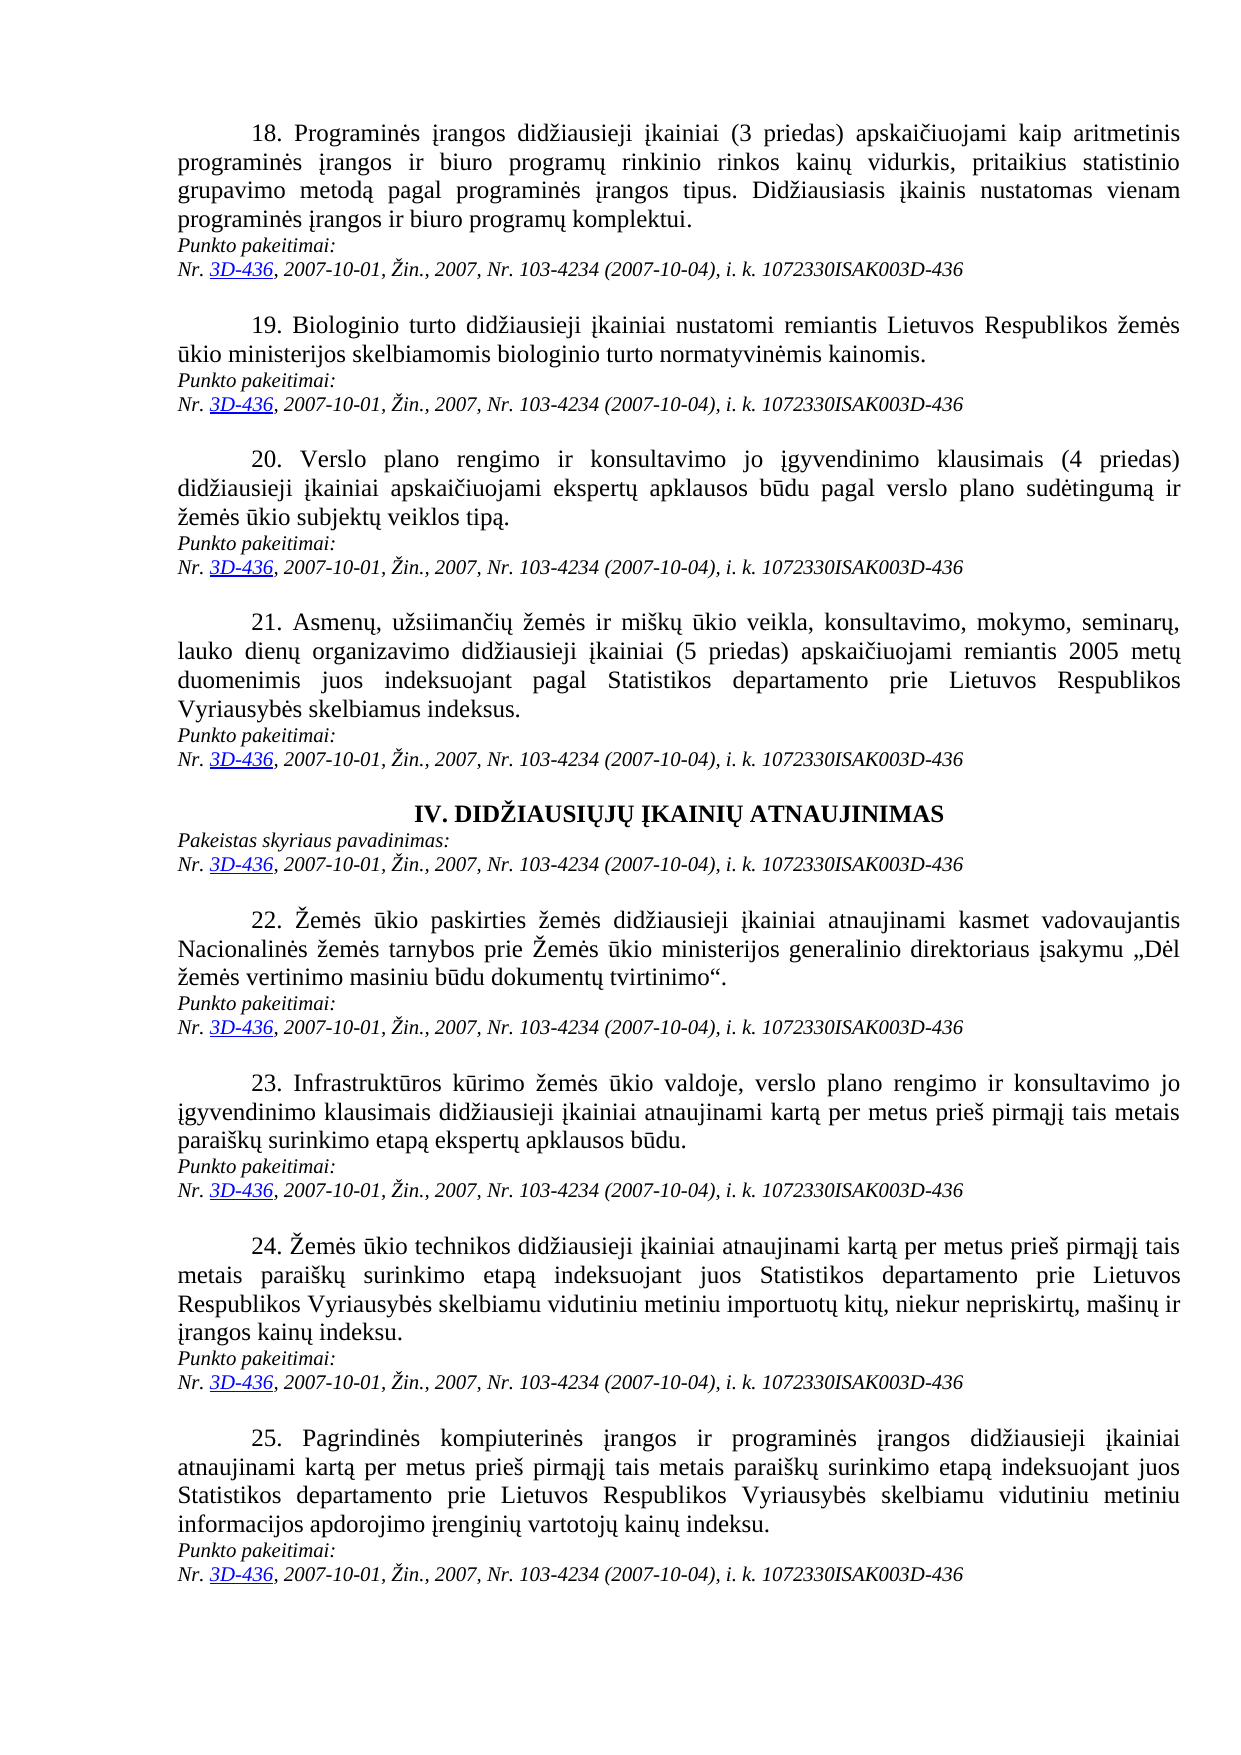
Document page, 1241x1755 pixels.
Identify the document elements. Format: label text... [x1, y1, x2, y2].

text Punkto pakeitimai: [177, 991, 1181, 1015]
text Nr. 3D-436, 2007-10-01, Žin., 2007, Nr. 103-4234 (2007-10-04), i. k. 1072330ISAK003D-436 [177, 852, 1181, 876]
text 18. Programinės įrangos didžiausieji įkainiai (3 priedas) apskaičiuojami kaip aritmetinis programinės įrangos ir biuro programų rinkinio rinkos kainų vidurkis, pritaikius statistinio grupavimo metodą pagal programinės įrangos tipus. Didžiausiasis įkainis nustatomas vienam programinės įrangos ir biuro programų komplektui. [177, 118, 1181, 233]
text Punkto pakeitimai: [177, 531, 1181, 555]
text Nr. 3D-436, 2007-10-01, Žin., 2007, Nr. 103-4234 (2007-10-04), i. k. 1072330ISAK003D-436 [177, 257, 1181, 281]
text 20. Verslo plano rengimo ir konsultavimo jo įgyvendinimo klausimais (4 priedas) didžiausieji įkainiai apskaičiuojami ekspertų apklausos būdu pagal verslo plano sudėtingumą ir žemės ūkio subjektų veiklos tipą. [177, 444, 1181, 531]
text Nr. 3D-436, 2007-10-01, Žin., 2007, Nr. 103-4234 (2007-10-04), i. k. 1072330ISAK003D-436 [177, 1015, 1181, 1039]
text 25. Pagrindinės kompiuterinės įrangos ir programinės įrangos didžiausieji įkainiai atnaujinami kartą per metus prieš pirmąjį tais metais paraiškų surinkimo etapą indeksuojant juos Statistikos departamento prie Lietuvos Respublikos Vyriausybės skelbiamu vidutiniu metiniu informacijos apdorojimo įrenginių vartotojų kainų indeksu. [177, 1423, 1181, 1538]
text Nr. 3D-436, 2007-10-01, Žin., 2007, Nr. 103-4234 (2007-10-04), i. k. 1072330ISAK003D-436 [177, 392, 1181, 416]
text Punkto pakeitimai: [177, 722, 1181, 747]
text IV. DIDŽIAUSIŲJŲ ĮKAINIŲ ATNAUJINIMAS [177, 799, 1181, 828]
text 22. Žemės ūkio paskirties žemės didžiausieji įkainiai atnaujinami kasmet vadovaujantis Nacionalinės žemės tarnybos prie Žemės ūkio ministerijos generalinio direktoriaus įsakymu „Dėl žemės vertinimo masiniu būdu dokumentų tvirtinimo“. [177, 905, 1181, 991]
text Punkto pakeitimai: [177, 1154, 1181, 1178]
text 19. Biologinio turto didžiausieji įkainiai nustatomi remiantis Lietuvos Respublikos žemės ūkio ministerijos skelbiamomis biologinio turto normatyvinėmis kainomis. [177, 310, 1181, 367]
text Pakeistas skyriaus pavadinimas: [177, 828, 1181, 852]
text Nr. 3D-436, 2007-10-01, Žin., 2007, Nr. 103-4234 (2007-10-04), i. k. 1072330ISAK003D-436 [177, 1178, 1181, 1202]
text Punkto pakeitimai: [177, 367, 1181, 392]
text Nr. 3D-436, 2007-10-01, Žin., 2007, Nr. 103-4234 (2007-10-04), i. k. 1072330ISAK003D-436 [177, 747, 1181, 771]
text Punkto pakeitimai: [177, 1538, 1181, 1562]
text Nr. 3D-436, 2007-10-01, Žin., 2007, Nr. 103-4234 (2007-10-04), i. k. 1072330ISAK003D-436 [177, 1562, 1181, 1586]
text 21. Asmenų, užsiimančių žemės ir miškų ūkio veikla, konsultavimo, mokymo, seminarų, lauko dienų organizavimo didžiausieji įkainiai (5 priedas) apskaičiuojami remiantis 2005 metų duomenimis juos indeksuojant pagal Statistikos departamento prie Lietuvos Respublikos Vyriausybės skelbiamus indeksus. [177, 607, 1181, 722]
text Nr. 3D-436, 2007-10-01, Žin., 2007, Nr. 103-4234 (2007-10-04), i. k. 1072330ISAK003D-436 [177, 555, 1181, 579]
text Nr. 3D-436, 2007-10-01, Žin., 2007, Nr. 103-4234 (2007-10-04), i. k. 1072330ISAK003D-436 [177, 1370, 1181, 1394]
text Punkto pakeitimai: [177, 1346, 1181, 1370]
text Punkto pakeitimai: [177, 233, 1181, 257]
text 23. Infrastruktūros kūrimo žemės ūkio valdoje, verslo plano rengimo ir konsultavimo jo įgyvendinimo klausimais didžiausieji įkainiai atnaujinami kartą per metus prieš pirmąjį tais metais paraiškų surinkimo etapą ekspertų apklausos būdu. [177, 1068, 1181, 1154]
text 24. Žemės ūkio technikos didžiausieji įkainiai atnaujinami kartą per metus prieš pirmąjį tais metais paraiškų surinkimo etapą indeksuojant juos Statistikos departamento prie Lietuvos Respublikos Vyriausybės skelbiamu vidutiniu metiniu importuotų kitų, niekur nepriskirtų, mašinų ir įrangos kainų indeksu. [177, 1231, 1181, 1346]
